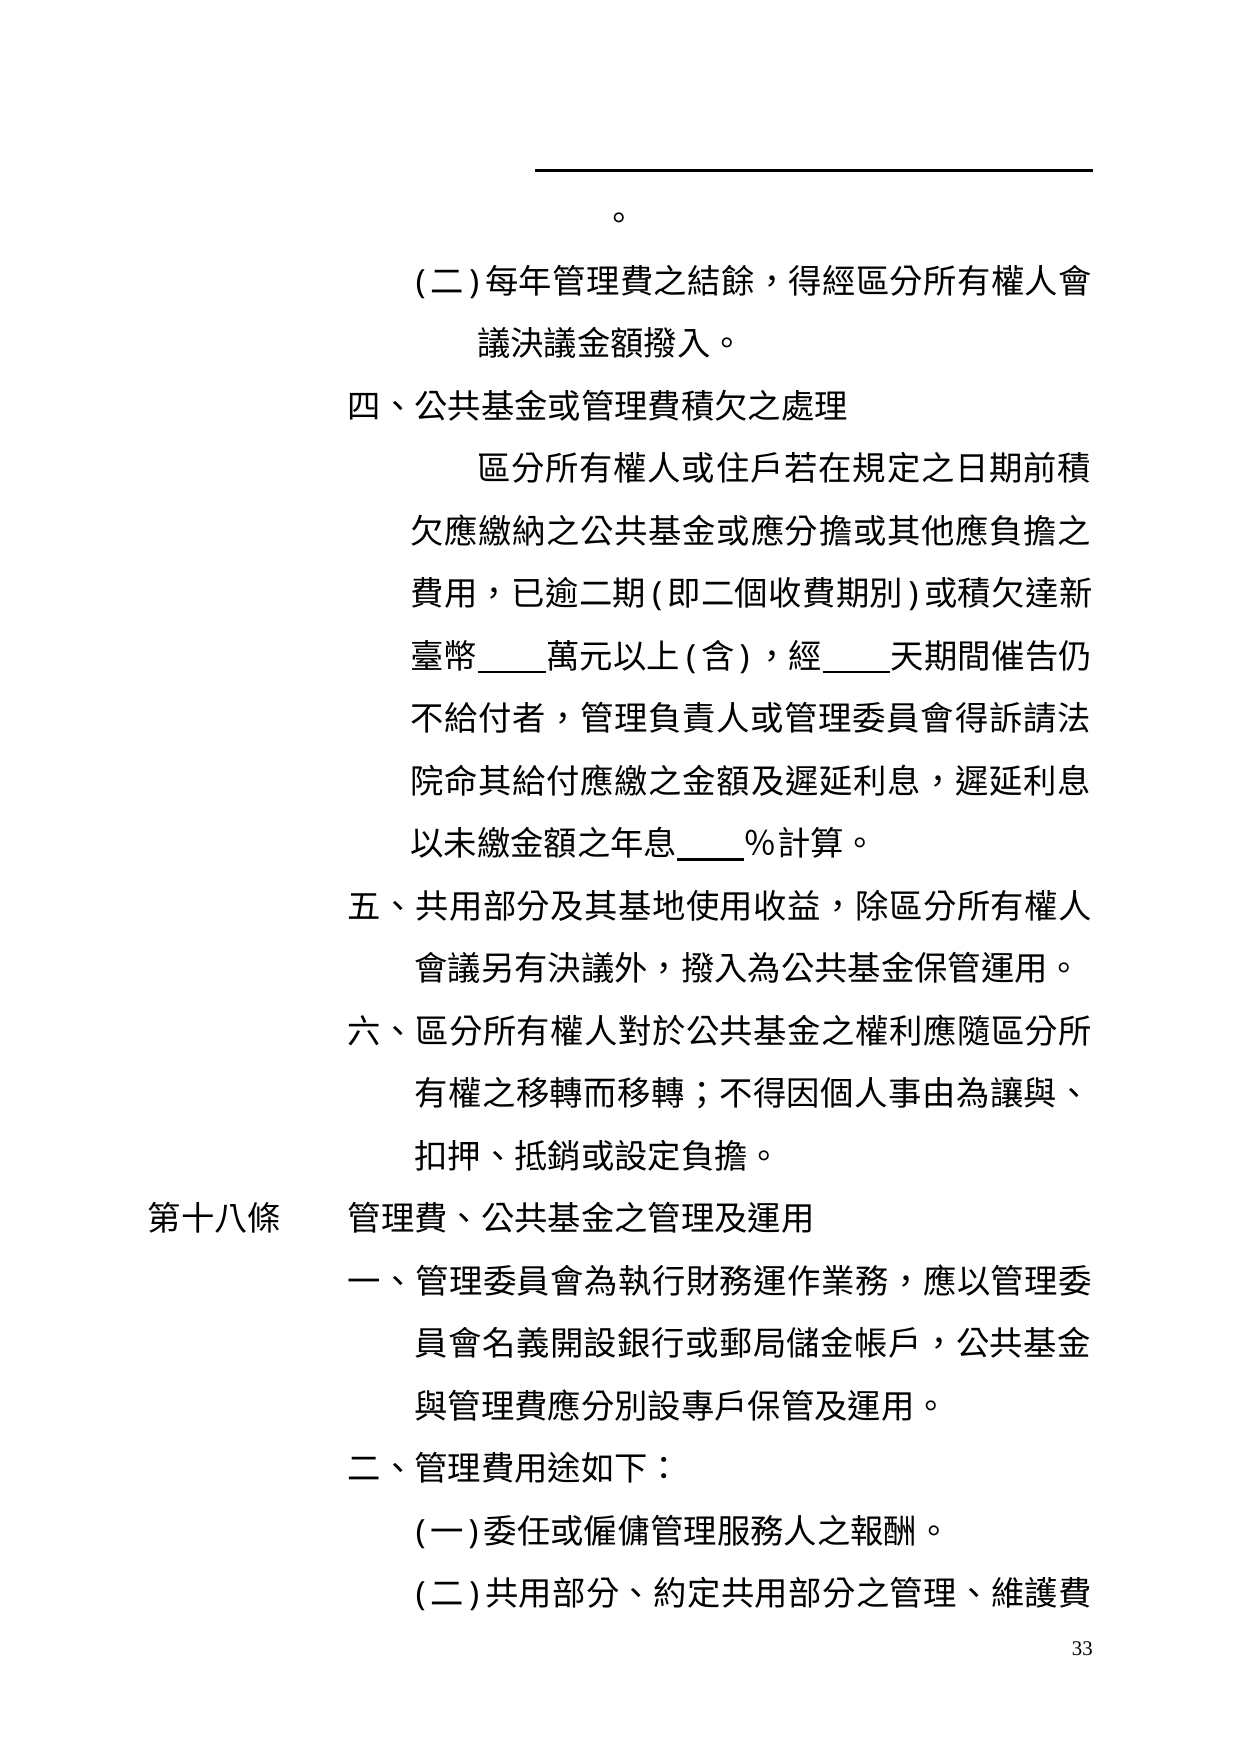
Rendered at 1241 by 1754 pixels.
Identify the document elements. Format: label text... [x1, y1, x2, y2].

text 五、共用部分及其基地使用收益，除區分所有權人會議另有決議外，撥入為公共基金保管運用。 [348, 862, 1092, 987]
text (二)共用部分、約定共用部分之管理、維護費 [410, 1550, 1092, 1612]
text 第十八條 管理費、公共基金之管理及運用 [148, 1175, 1092, 1237]
text 六、區分所有權人對於公共基金之權利應隨區分所有權之移轉而移轉；不得因個人事由為讓與、扣押、抵銷或設定負擔。 [348, 987, 1092, 1175]
text 二、管理費用途如下： [348, 1425, 1092, 1487]
text 一、管理委員會為執行財務運作業務，應以管理委員會名義開設銀行或郵局儲金帳戶，公共基金與管理費應分別設專戶保管及運用。 [348, 1237, 1092, 1425]
text 四、公共基金或管理費積欠之處理 [348, 362, 1092, 425]
text 區分所有權人或住戶若在規定之日期前積欠應繳納之公共基金或應分擔或其他應負擔之費用，已逾二期(即二個收費期別)或積欠達新臺幣 萬元以上(含)，經 天期間催告仍不給付者，管理負責人或管理委員會得訴請法院命其給付應繳之金額及遲延利息，遲延利息以未繳金額之年息 ％計算。 [410, 425, 1092, 862]
text 。 [535, 172, 1092, 237]
text (一)委任或僱傭管理服務人之報酬。 [410, 1487, 1092, 1550]
text [535, 112, 1092, 169]
text (二)每年管理費之結餘，得經區分所有權人會議決議金額撥入。 [410, 237, 1092, 362]
